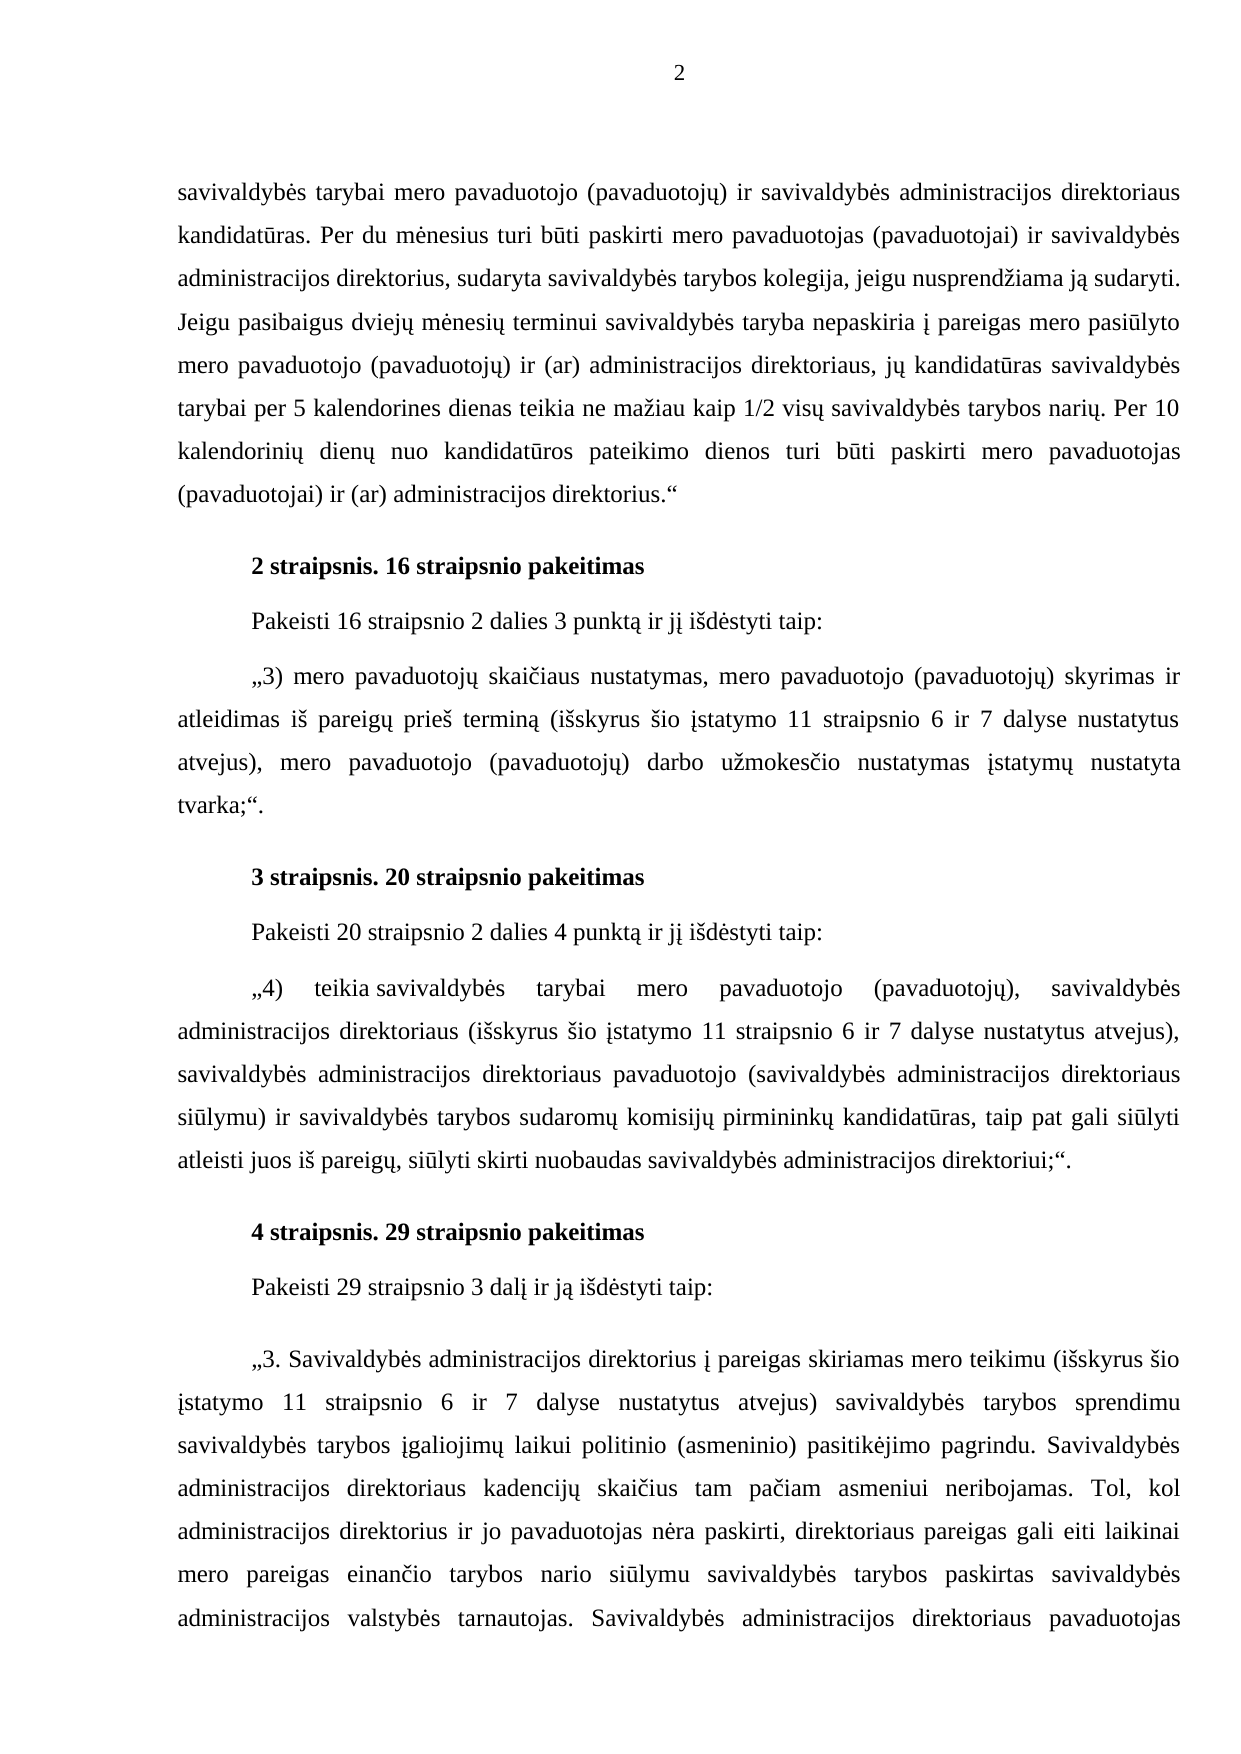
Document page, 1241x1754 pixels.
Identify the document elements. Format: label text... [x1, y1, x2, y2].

text 2 straipsnis. 16 straipsnio pakeitimas [177, 551, 1181, 580]
text savivaldybės tarybai mero pavaduotojo (pavaduotojų) ir savivaldybės administracijos direktoriaus kandidatūras. Per du mėnesius turi būti paskirti mero pavaduotojas (pavaduotojai) ir savivaldybės administracijos direktorius, sudaryta savivaldybės tarybos kolegija, jeigu nusprendžiama ją sudaryti. Jeigu pasibaigus dviejų mėnesių terminui savivaldybės taryba nepaskiria į pareigas mero pasiūlyto mero pavaduotojo (pavaduotojų) ir (ar) administracijos direktoriaus, jų kandidatūras savivaldybės tarybai per 5 kalendorines dienas teikia ne mažiau kaip 1/2 visų savivaldybės tarybos narių. Per 10 kalendorinių dienų nuo kandidatūros pateikimo dienos turi būti paskirti mero pavaduotojas (pavaduotojai) ir (ar) administracijos direktorius.“ [177, 177, 1181, 508]
text „3. Savivaldybės administracijos direktorius į pareigas skiriamas mero teikimu (išskyrus šio įstatymo 11 straipsnio 6 ir 7 dalyse nustatytus atvejus) savivaldybės tarybos sprendimu savivaldybės tarybos įgaliojimų laikui politinio (asmeninio) pasitikėjimo pagrindu. Savivaldybės administracijos direktoriaus kadencijų skaičius tam pačiam asmeniui neribojamas. Tol, kol administracijos direktorius ir jo pavaduotojas nėra paskirti, direktoriaus pareigas gali eiti laikinai mero pareigas einančio tarybos nario siūlymu savivaldybės tarybos paskirtas savivaldybės administracijos valstybės tarnautojas. Savivaldybės administracijos direktoriaus pavaduotojas [177, 1344, 1181, 1631]
text Pakeisti 20 straipsnio 2 dalies 4 punktą ir jį išdėstyti taip: [177, 917, 1181, 946]
text „3) mero pavaduotojų skaičiaus nustatymas, mero pavaduotojo (pavaduotojų) skyrimas ir atleidimas iš pareigų prieš terminą (išskyrus šio įstatymo 11 straipsnio 6 ir 7 dalyse nustatytus atvejus), mero pavaduotojo (pavaduotojų) darbo užmokesčio nustatymas įstatymų nustatyta tvarka;“. [177, 661, 1181, 819]
text 4 straipsnis. 29 straipsnio pakeitimas [177, 1217, 1181, 1246]
text Pakeisti 29 straipsnio 3 dalį ir ją išdėstyti taip: [177, 1272, 1181, 1301]
text Pakeisti 16 straipsnio 2 dalies 3 punktą ir jį išdėstyti taip: [177, 606, 1181, 635]
text 3 straipsnis. 20 straipsnio pakeitimas [177, 862, 1181, 891]
text „4) teikia savivaldybės tarybai mero pavaduotojo (pavaduotojų), savivaldybės administracijos direktoriaus (išskyrus šio įstatymo 11 straipsnio 6 ir 7 dalyse nustatytus atvejus), savivaldybės administracijos direktoriaus pavaduotojo (savivaldybės administracijos direktoriaus siūlymu) ir savivaldybės tarybos sudaromų komisijų pirmininkų kandidatūras, taip pat gali siūlyti atleisti juos iš pareigų, siūlyti skirti nuobaudas savivaldybės administracijos direktoriui;“. [177, 973, 1181, 1174]
